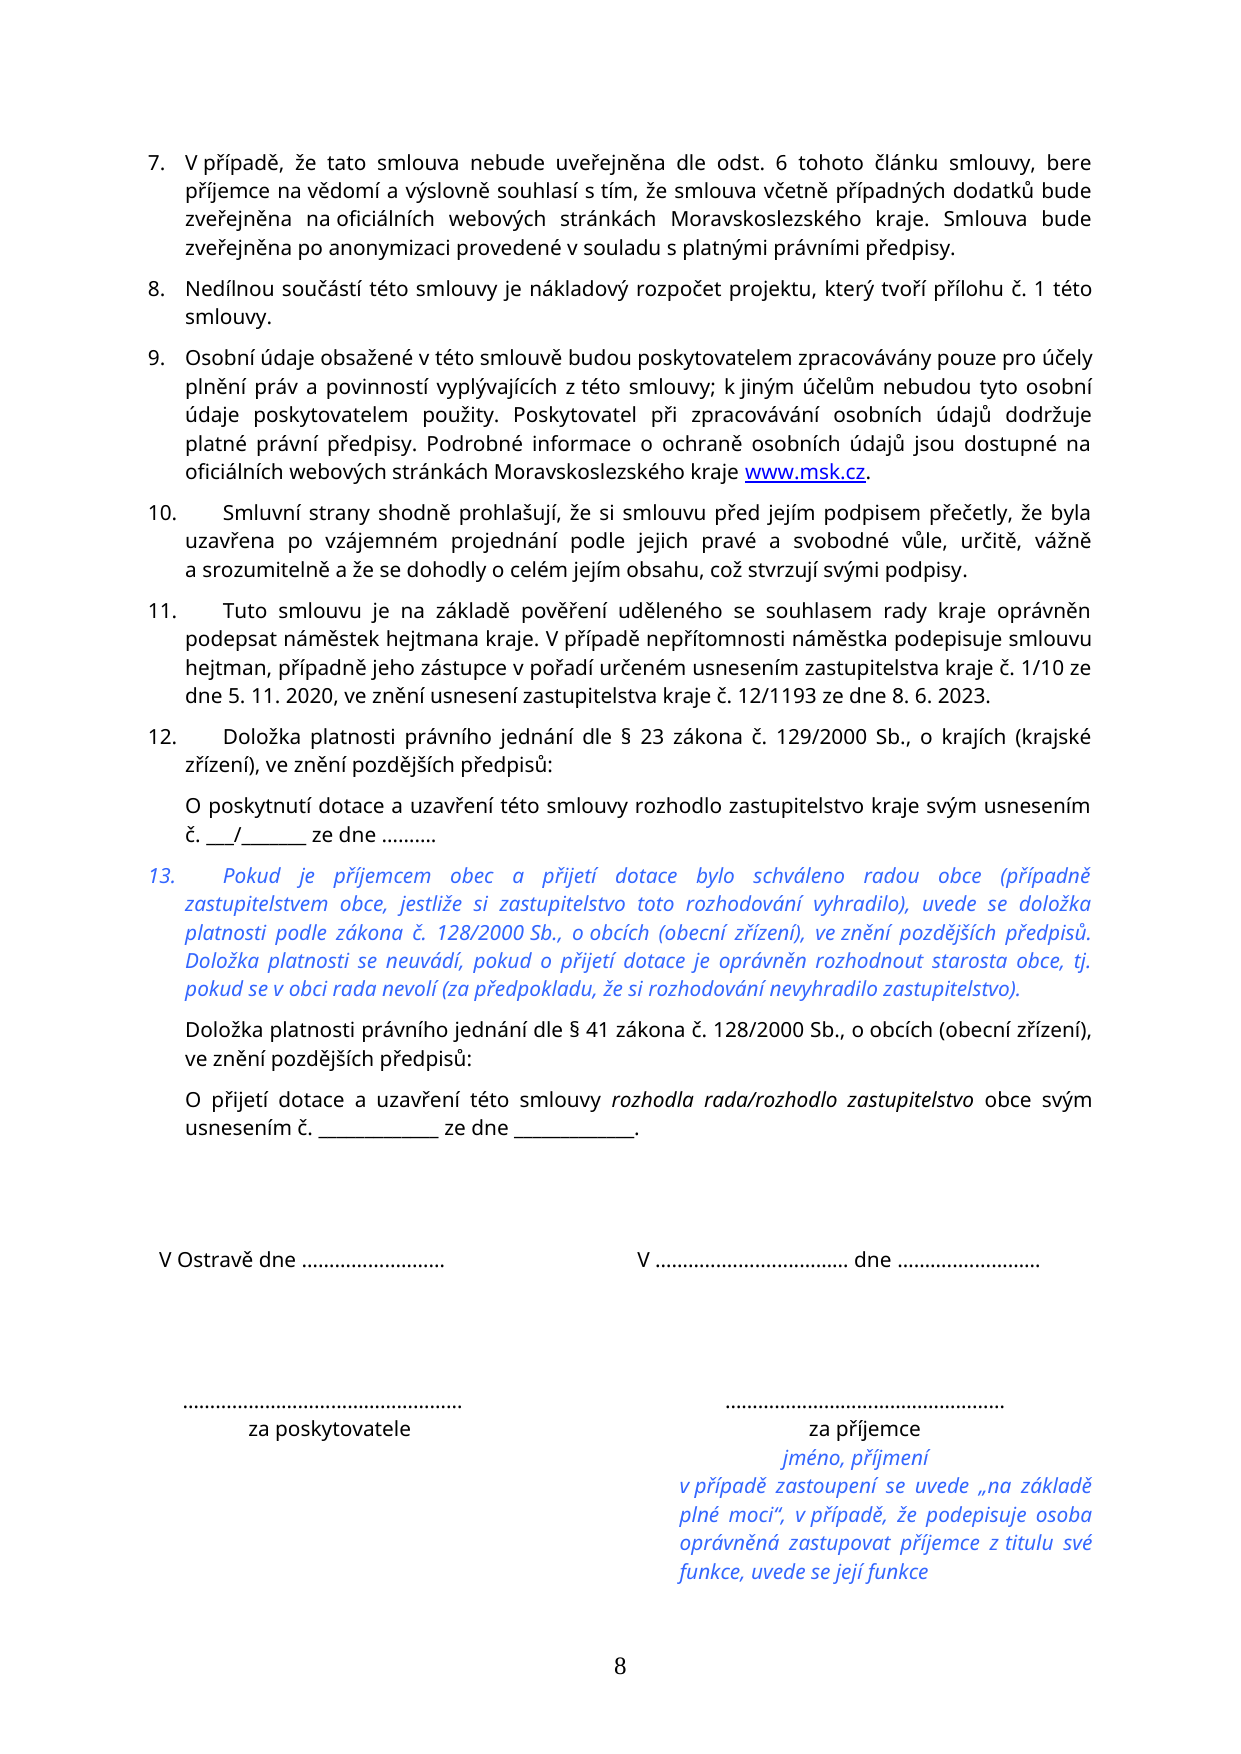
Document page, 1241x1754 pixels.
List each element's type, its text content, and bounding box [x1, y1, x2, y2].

table_header V ……….................……… dne ………........……… [626, 1220, 1104, 1274]
list Pokud je příjemcem obec a přijetí dotace bylo schváleno radou obce (případně zastupitelstvem obce, jestliže si zastupitelstvo toto rozhodování vyhradilo), uvede se doložka platnosti podle zákona č. 128/2000 Sb., o obcích (obecní zřízení), ve znění pozdějších předpisů. Doložka platnosti se neuvádí, pokud o přijetí dotace je oprávněn rozhodnout starosta obce, tj. pokud se v obci rada nevolí (za předpokladu, že si rozhodování nevyhradilo zastupitelstvo). [148, 861, 1092, 1003]
text v případě zastoupení se uvede „na základě plné moci“, v případě, že podepisuje osoba oprávněná zastupovat příjemce z titulu své funkce, uvede se její funkce [679, 1471, 1092, 1585]
text O přijetí dotace a uzavření této smlouvy rozhodla rada/rozhodlo zastupitelstvo obce svým usnesením č. _____________ ze dne _____________. [185, 1085, 1092, 1142]
list V případě, že tato smlouva nebude uveřejněna dle odst. 6 tohoto článku smlouvy, bere příjemce na vědomí a výslovně souhlasí s tím, že smlouva včetně případných dodatků bude zveřejněna na oficiálních webových stránkách Moravskoslezského kraje. Smlouva bude zveřejněna po anonymizaci provedené v souladu s platnými právními předpisy. [148, 148, 1092, 261]
list Tuto smlouvu je na základě pověření uděleného se souhlasem rady kraje oprávněn podepsat náměstek hejtmana kraje. V případě nepřítomnosti náměstka podepisuje smlouvu hejtman, případně jeho zástupce v pořadí určeném usnesením zastupitelstva kraje č. 1/10 ze dne 5. 11. 2020, ve znění usnesení zastupitelstva kraje č. 12/1193 ze dne 8. 6. 2023. [148, 596, 1092, 709]
list Smluvní strany shodně prohlašují, že si smlouvu před jejím podpisem přečetly, že byla uzavřena po vzájemném projednání podle jejich pravé a svobodné vůle, určitě, vážně a srozumitelně a že se dohodly o celém jejím obsahu, což stvrzují svými podpisy. [148, 498, 1092, 583]
list Osobní údaje obsažené v této smlouvě budou poskytovatelem zpracovávány pouze pro účely plnění práv a povinností vyplývajících z této smlouvy; k jiným účelům nebudou tyto osobní údaje poskytovatelem použity. Poskytovatel při zpracovávání osobních údajů dodržuje platné právní předpisy. Podrobné informace o ochraně osobních údajů jsou dostupné na oficiálních webových stránkách Moravskoslezského kraje www.msk.cz. [148, 343, 1092, 486]
text jméno, příjmení [148, 1443, 1092, 1471]
table_header V Ostravě dne ………........……… [148, 1220, 626, 1274]
table_cell …………………………………………… za příjemce [626, 1274, 1104, 1443]
list Nedílnou součástí této smlouvy je nákladový rozpočet projektu, který tvoří přílohu č. 1 této smlouvy. [148, 274, 1092, 331]
text Doložka platnosti právního jednání dle § 41 zákona č. 128/2000 Sb., o obcích (obecní zřízení), ve znění pozdějších předpisů: [185, 1016, 1092, 1072]
text O poskytnutí dotace a uzavření této smlouvy rozhodlo zastupitelstvo kraje svým usnesením č. ___/_______ ze dne ………. [185, 791, 1092, 848]
list Doložka platnosti právního jednání dle § 23 zákona č. 129/2000 Sb., o krajích (krajské zřízení), ve znění pozdějších předpisů: [148, 722, 1092, 779]
table_cell …………………………………………… za poskytovatele [148, 1274, 626, 1443]
